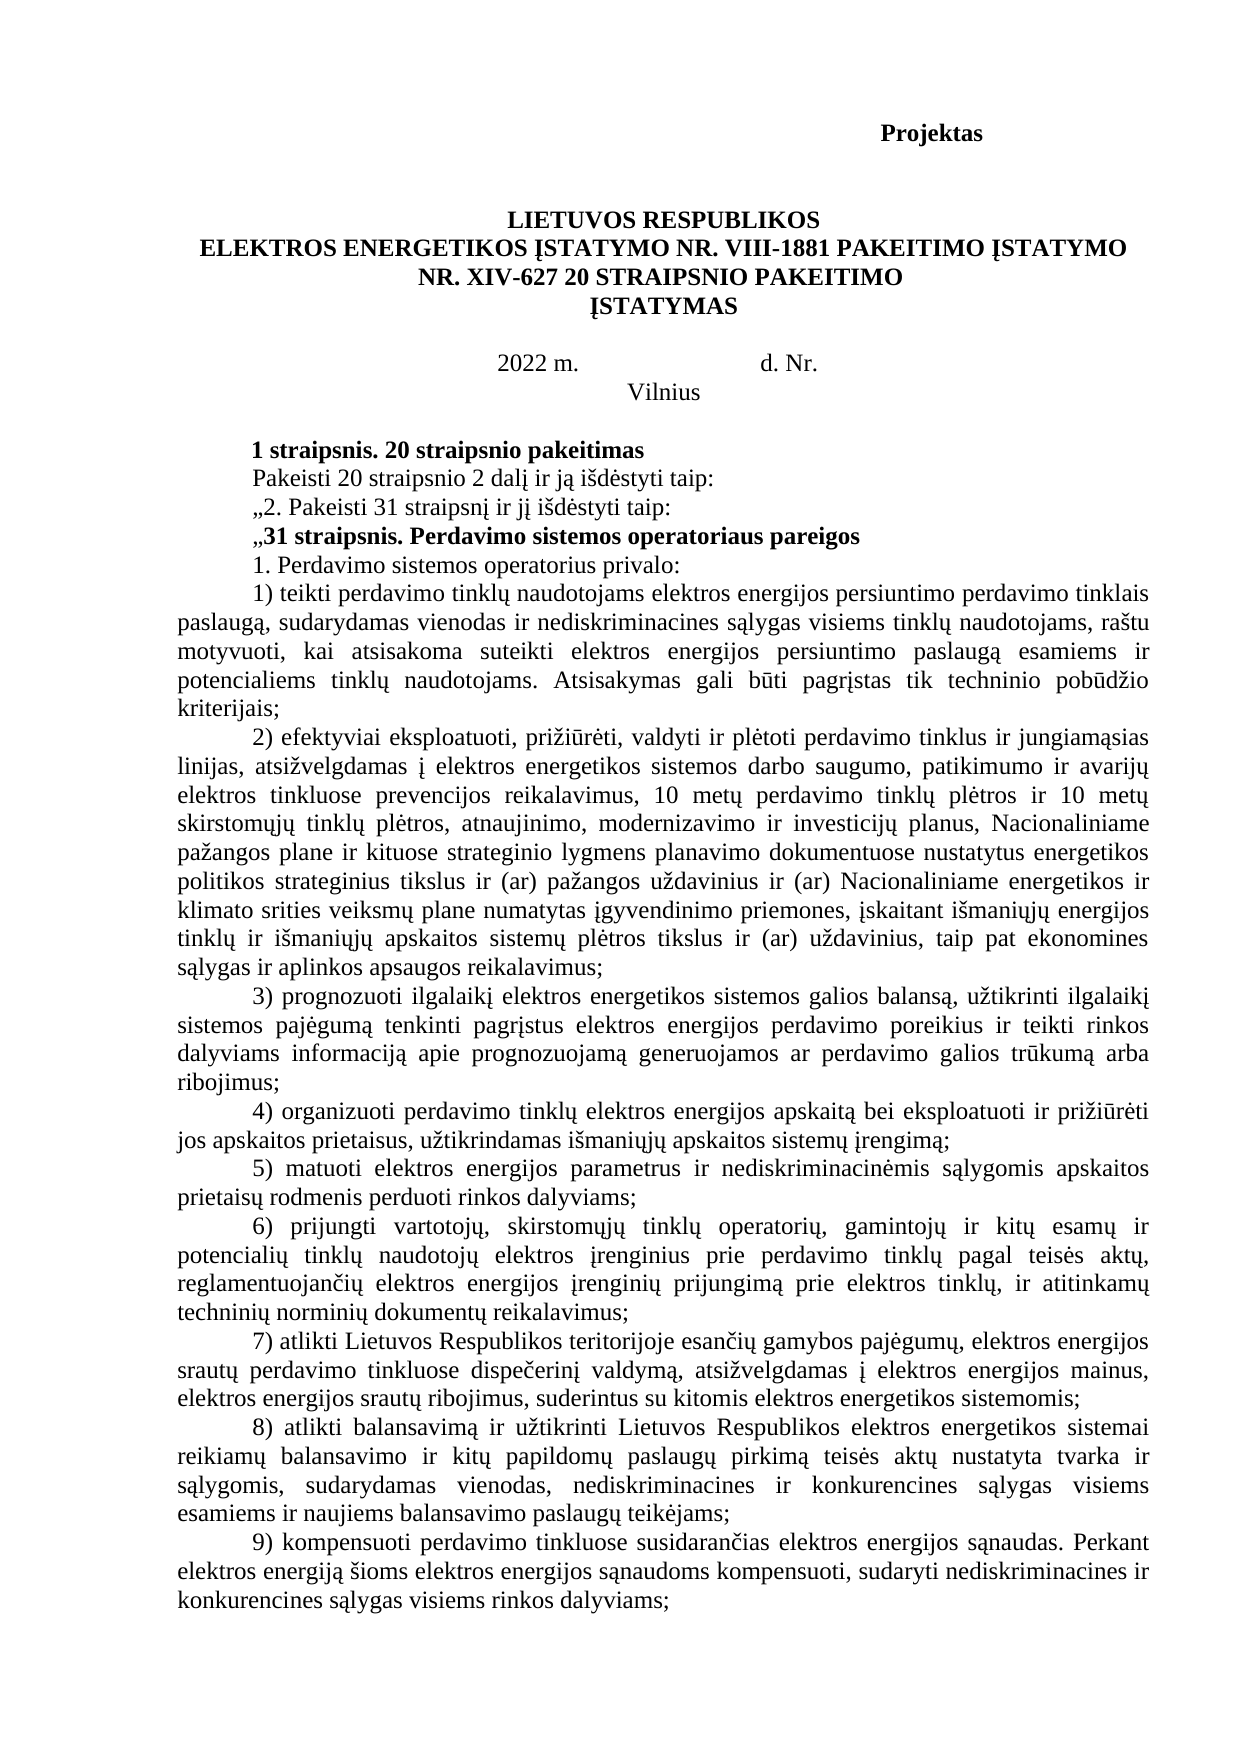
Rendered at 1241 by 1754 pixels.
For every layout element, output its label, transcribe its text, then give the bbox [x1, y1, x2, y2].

text 8) atlikti balansavimą ir užtikrinti Lietuvos Respublikos elektros energetikos sistemai reikiamų balansavimo ir kitų papildomų paslaugų pirkimą teisės aktų nustatyta tvarka ir sąlygomis, sudarydamas vienodas, nediskriminacines ir konkurencines sąlygas visiems esamiems ir naujiems balansavimo paslaugų teikėjams; [177, 1412, 1150, 1527]
text 2) efektyviai eksploatuoti, prižiūrėti, valdyti ir plėtoti perdavimo tinklus ir jungiamąsias linijas, atsižvelgdamas į elektros energetikos sistemos darbo saugumo, patikimumo ir avarijų elektros tinkluose prevencijos reikalavimus, 10 metų perdavimo tinklų plėtros ir 10 metų skirstomųjų tinklų plėtros, atnaujinimo, modernizavimo ir investicijų planus, Nacionaliniame pažangos plane ir kituose strateginio lygmens planavimo dokumentuose nustatytus energetikos politikos strateginius tikslus ir (ar) pažangos uždavinius ir (ar) Nacionaliniame energetikos ir klimato srities veiksmų plane numatytas įgyvendinimo priemones, įskaitant išmaniųjų energijos tinklų ir išmaniųjų apskaitos sistemų plėtros tikslus ir (ar) uždavinius, taip pat ekonomines sąlygas ir aplinkos apsaugos reikalavimus; [177, 722, 1150, 981]
text „31 straipsnis. Perdavimo sistemos operatoriaus pareigos [177, 521, 1150, 550]
text Pakeisti 20 straipsnio 2 dalį ir ją išdėstyti taip: [177, 463, 1150, 492]
text LIETUVOS RESPUBLIKOS [177, 205, 1150, 233]
text 1 straipsnis. 20 straipsnio pakeitimas [251, 435, 1150, 463]
text 6) prijungti vartotojų, skirstomųjų tinklų operatorių, gamintojų ir kitų esamų ir potencialių tinklų naudotojų elektros įrenginius prie perdavimo tinklų pagal teisės aktų, reglamentuojančių elektros energijos įrenginių prijungimą prie elektros tinklų, ir atitinkamų techninių norminių dokumentų reikalavimus; [177, 1211, 1150, 1326]
text 7) atlikti Lietuvos Respublikos teritorijoje esančių gamybos pajėgumų, elektros energijos srautų perdavimo tinkluose dispečerinį valdymą, atsižvelgdamas į elektros energijos mainus, elektros energijos srautų ribojimus, suderintus su kitomis elektros energetikos sistemomis; [177, 1326, 1150, 1412]
text Projektas [177, 118, 1150, 147]
text 1) teikti perdavimo tinklų naudotojams elektros energijos persiuntimo perdavimo tinklais paslaugą, sudarydamas vienodas ir nediskriminacines sąlygas visiems tinklų naudotojams, raštu motyvuoti, kai atsisakoma suteikti elektros energijos persiuntimo paslaugą esamiems ir potencialiems tinklų naudotojams. Atsisakymas gali būti pagrįstas tik techninio pobūdžio kriterijais; [177, 578, 1150, 722]
text 1. Perdavimo sistemos operatorius privalo: [177, 550, 1150, 578]
text 4) organizuoti perdavimo tinklų elektros energijos apskaitą bei eksploatuoti ir prižiūrėti jos apskaitos prietaisus, užtikrindamas išmaniųjų apskaitos sistemų įrengimą; [177, 1096, 1150, 1153]
text 9) kompensuoti perdavimo tinkluose susidarančias elektros energijos sąnaudas. Perkant elektros energiją šioms elektros energijos sąnaudoms kompensuoti, sudaryti nediskriminacines ir konkurencines sąlygas visiems rinkos dalyviams; [177, 1527, 1150, 1613]
text „2. Pakeisti 31 straipsnį ir jį išdėstyti taip: [177, 492, 1150, 521]
text 5) matuoti elektros energijos parametrus ir nediskriminacinėmis sąlygomis apskaitos prietaisų rodmenis perduoti rinkos dalyviams; [177, 1153, 1150, 1211]
text 3) prognozuoti ilgalaikį elektros energetikos sistemos galios balansą, užtikrinti ilgalaikį sistemos pajėgumą tenkinti pagrįstus elektros energijos perdavimo poreikius ir teikti rinkos dalyviams informaciją apie prognozuojamą generuojamos ar perdavimo galios trūkumą arba ribojimus; [177, 981, 1150, 1096]
text ĮSTATYMAS [177, 291, 1150, 320]
text Vilnius [177, 377, 1150, 406]
text 2022 m. d. Nr. [177, 348, 1150, 377]
text ELEKTROS ENERGETIKOS ĮSTATYMO NR. VIII-1881 PAKEITIMO ĮSTATYMO NR. XIV-627 20 STRAIPSNIO PAKEITIMO [177, 233, 1150, 291]
